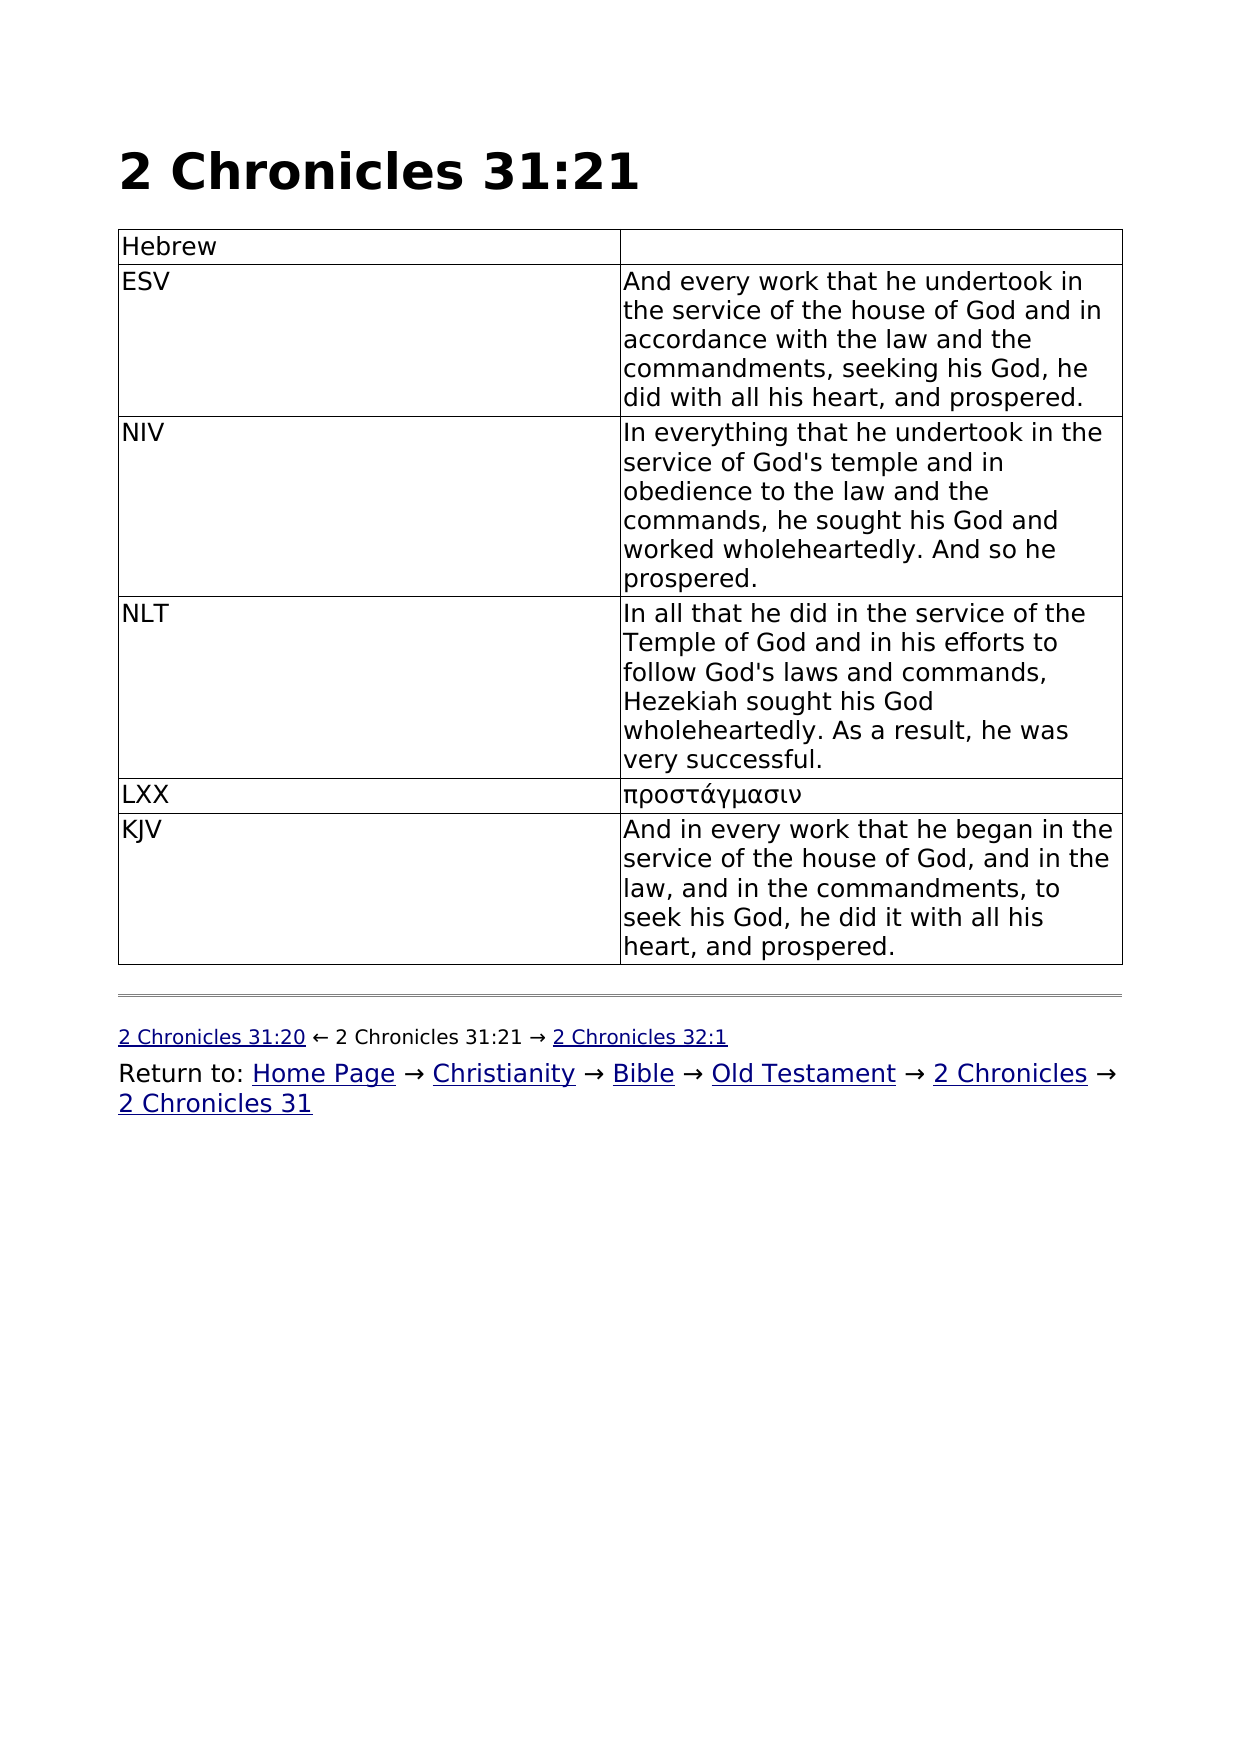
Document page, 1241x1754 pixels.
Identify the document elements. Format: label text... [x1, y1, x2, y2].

table_cell NLT [119, 597, 620, 777]
table_cell And in every work that he began in the service of the house of God, and in the law, and in the commandments, to seek his God, he did it with all his heart, and prospered. [621, 814, 1122, 964]
table_cell προστάγμασιν [621, 779, 1122, 812]
table_cell In all that he did in the service of the Temple of God and in his efforts to follow God's laws and commands, Hezekiah sought his God wholeheartedly. As a result, he was very successful. [621, 597, 1122, 777]
table_cell ESV [119, 265, 620, 416]
table_header Hebrew [119, 230, 620, 264]
table_cell LXX [119, 779, 620, 812]
text 2 Chronicles 31:20 ← 2 Chronicles 31:21 → 2 Chronicles 32:1 [118, 1026, 1122, 1059]
table_header [621, 230, 1122, 264]
subtitle 2 Chronicles 31:21 [118, 143, 1122, 201]
table_cell And every work that he undertook in the service of the house of God and in accordance with the law and the commandments, seeking his God, he did with all his heart, and prospered. [621, 265, 1122, 416]
table_cell In everything that he undertook in the service of God's temple and in obedience to the law and the commands, he sought his God and worked wholeheartedly. And so he prospered. [621, 417, 1122, 596]
table_cell KJV [119, 814, 620, 964]
text Return to: Home Page → Christianity → Bible → Old Testament → 2 Chronicles → 2 Chronicles 31 [118, 1059, 1122, 1118]
table_cell NIV [119, 417, 620, 596]
